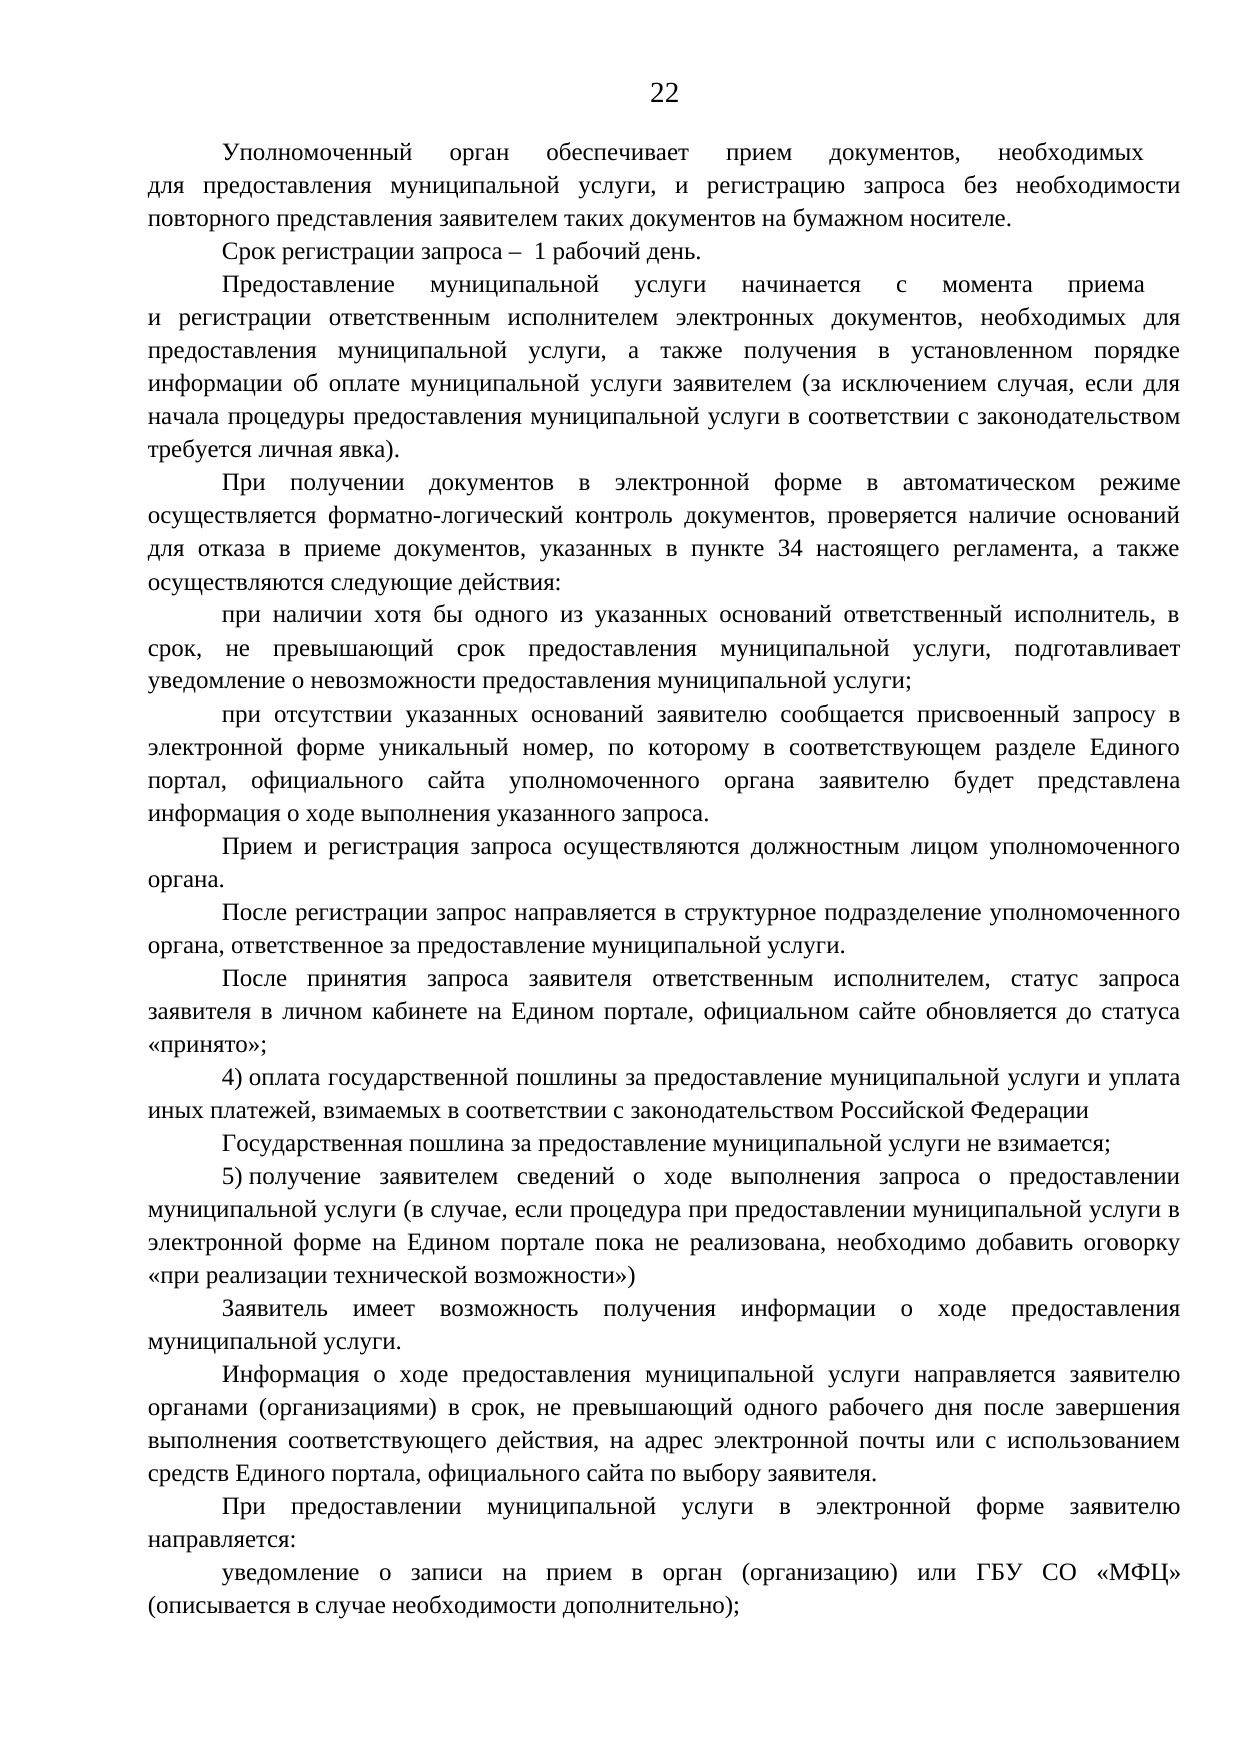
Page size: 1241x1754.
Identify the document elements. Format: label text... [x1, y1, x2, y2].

text Информация о ходе предоставления муниципальной услуги направляется заявителю органами (организациями) в срок, не превышающий одного рабочего дня после завершения выполнения соответствующего действия, на адрес электронной почты или с использованием средств Единого портала, официального сайта по выбору заявителя. [148, 1359, 1181, 1487]
text Государственная пошлина за предоставление муниципальной услуги не взимается; [148, 1128, 1181, 1157]
text Предоставление муниципальной услуги начинается с момента приема и регистрации ответственным исполнителем электронных документов, необходимых для предоставления муниципальной услуги, а также получения в установленном порядке информации об оплате муниципальной услуги заявителем (за исключением случая, если для начала процедуры предоставления муниципальной услуги в соответствии с законодательством требуется личная явка). [148, 269, 1181, 463]
text при наличии хотя бы одного из указанных оснований ответственный исполнитель, в срок, не превышающий срок предоставления муниципальной услуги, подготавливает уведомление о невозможности предоставления муниципальной услуги; [148, 599, 1181, 694]
text уведомление о записи на прием в орган (организацию) или ГБУ СО «МФЦ» (описывается в случае необходимости дополнительно); [148, 1557, 1181, 1619]
text Уполномоченный орган обеспечивает прием документов, необходимых для предоставления муниципальной услуги, и регистрацию запроса без необходимости повторного представления заявителем таких документов на бумажном носителе. [148, 137, 1181, 232]
text 5) получение заявителем сведений о ходе выполнения запроса о предоставлении муниципальной услуги (в случае, если процедура при предоставлении муниципальной услуги в электронной форме на Едином портале пока не реализована, необходимо добавить оговорку «при реализации технической возможности») [148, 1161, 1181, 1289]
text При получении документов в электронной форме в автоматическом режиме осуществляется форматно-логический контроль документов, проверяется наличие оснований для отказа в приеме документов, указанных в пункте 34 настоящего регламента, а также осуществляются следующие действия: [148, 467, 1181, 595]
text Заявитель имеет возможность получения информации о ходе предоставления муниципальной услуги. [148, 1293, 1181, 1355]
text Срок регистрации запроса – 1 рабочий день. [148, 236, 1181, 265]
text При предоставлении муниципальной услуги в электронной форме заявителю направляется: [148, 1491, 1181, 1553]
text при отсутствии указанных оснований заявителю сообщается присвоенный запросу в электронной форме уникальный номер, по которому в соответствующем разделе Единого портал, официального сайта уполномоченного органа заявителю будет представлена информация о ходе выполнения указанного запроса. [148, 699, 1181, 826]
text Прием и регистрация запроса осуществляются должностным лицом уполномоченного органа. [148, 831, 1181, 892]
text После регистрации запрос направляется в структурное подразделение уполномоченного органа, ответственное за предоставление муниципальной услуги. [148, 897, 1181, 958]
text После принятия запроса заявителя ответственным исполнителем, статус запроса заявителя в личном кабинете на Едином портале, официальном сайте обновляется до статуса «принято»; [148, 963, 1181, 1058]
text 4) оплата государственной пошлины за предоставление муниципальной услуги и уплата иных платежей, взимаемых в соответствии с законодательством Российской Федерации [148, 1062, 1181, 1124]
